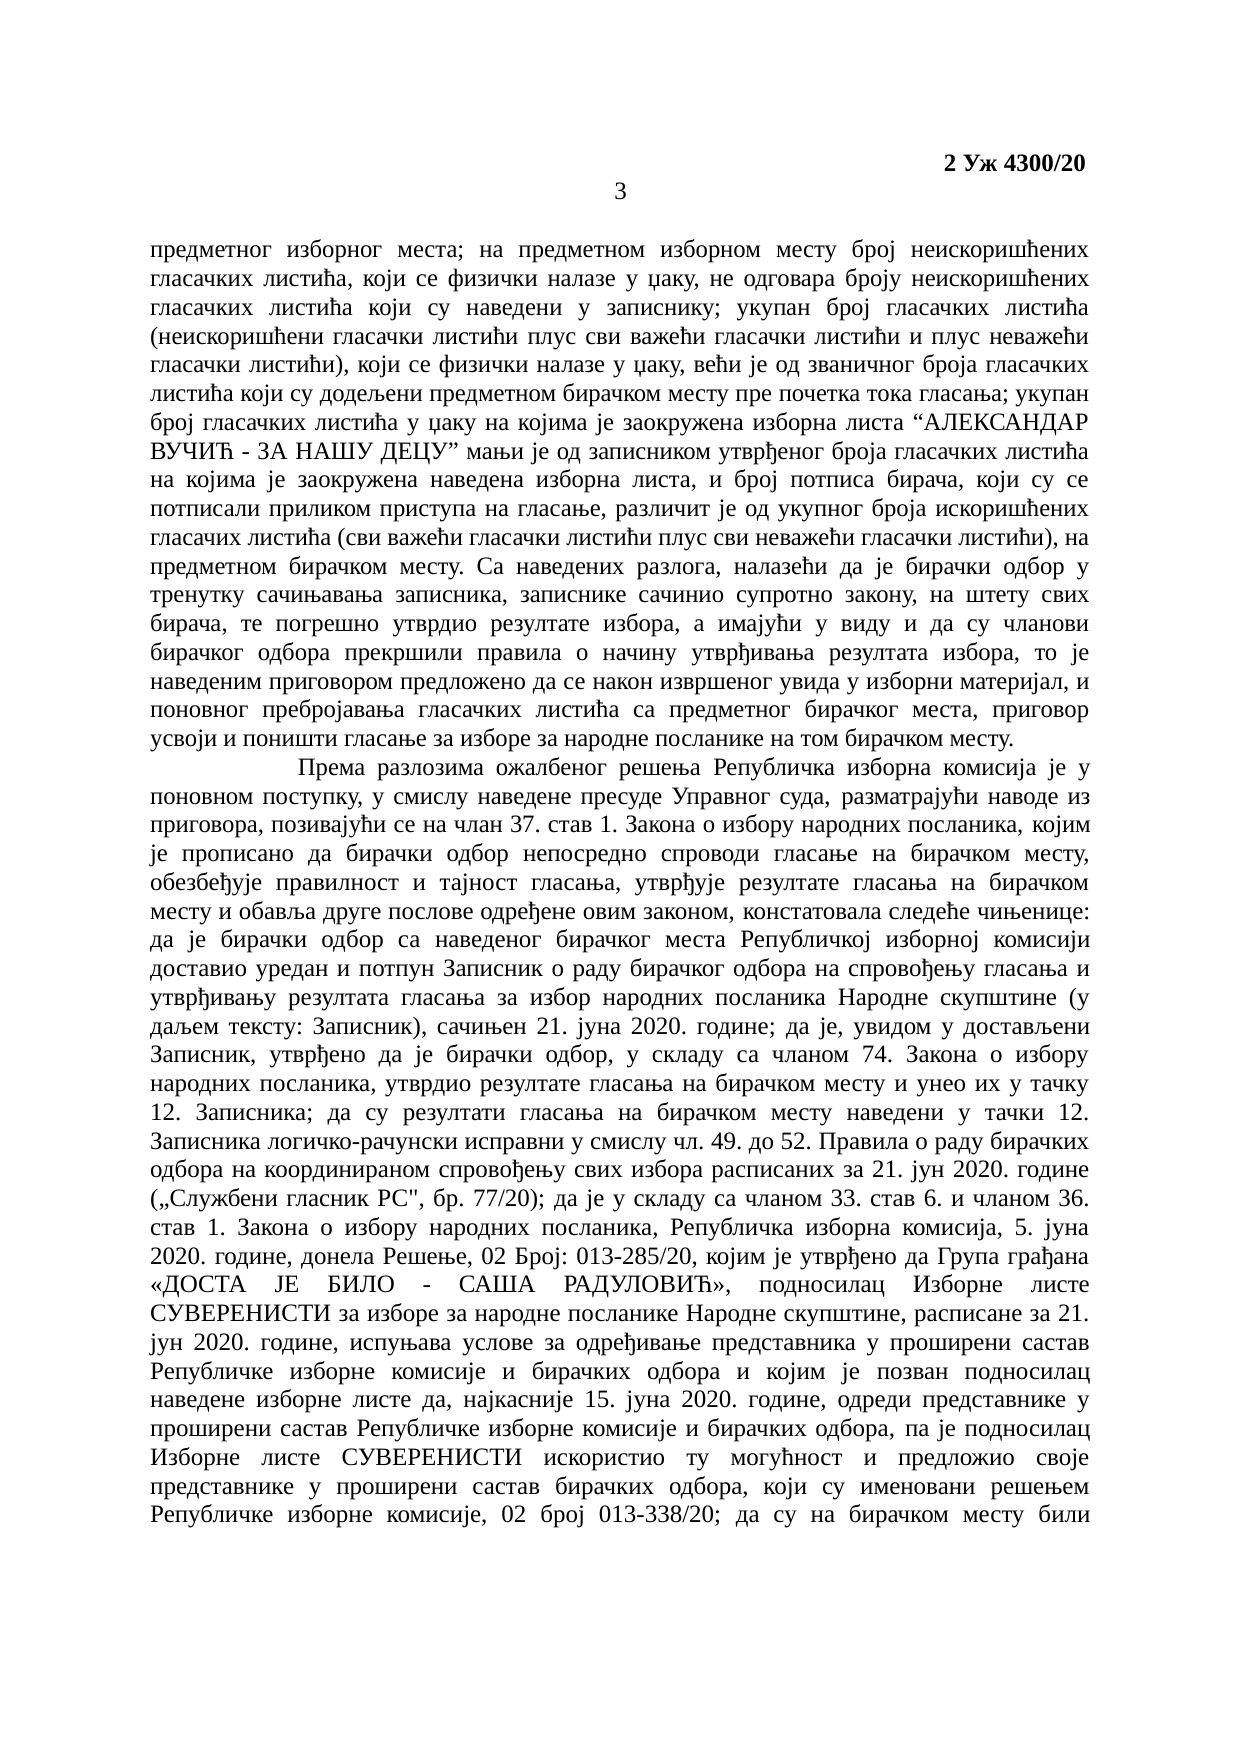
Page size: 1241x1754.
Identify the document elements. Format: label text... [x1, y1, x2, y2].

text предметног изборног места; на предметном изборном месту број неискоришћених гласачких листића, који се физички налазе у џаку, не одговара броју неискоришћених гласачких листића који су наведени у записнику; укупан број гласачких листића (неискоришћени гласачки листићи плус сви важећи гласачки листићи и плус неважећи гласачки листићи), који се физички налазе у џаку, већи је од званичног броја гласачких листића који су додељени предметном бирачком месту пре почетка тока гласања; укупан број гласачких листића у џаку на којима је заокружена изборна листа “АЛЕКСАНДАР ВУЧИЋ - ЗА НАШУ ДЕЦУ” мањи је од записником утврђеног броја гласачких листића на којима је заокружена наведена изборна листа, и број потписа бирача, који су се потписали приликом приступа на гласање, различит је од укупног броја искоришћених гласачих листића (сви важећи гласачки листићи плус сви неважећи гласачки листићи), на предметном бирачком месту. Са наведених разлога, налазећи да је бирачки одбор у тренутку сачињавања записника, записнике сачинио супротно закону, на штету свих бирача, те погрешно утврдио резултате избора, а имајући у виду и да су чланови бирачког одбора прекршили правила о начину утврђивања резултата избора, то је наведеним приговором предложено да се након извршеног увида у изборни материјал, и поновног пребројавања гласачких листића са предметног бирачког места, приговор усвоји и поништи гласање за изборе за народне посланике на том бирачком месту. [150, 234, 1091, 752]
text Према разлозима ожалбеног решења Републичка изборна комисија је у поновном поступку, у смислу наведене пресуде Управног суда, разматрајући наводе из приговора, позивајући се на члан 37. став 1. Закона о избору народних посланика, којим је прописано да бирачки одбор непосредно спроводи гласање на бирачком месту, обезбеђује правилност и тајност гласања, утврђује резултате гласања на бирачком месту и обавља друге послове одређене овим законом, констатовала следеће чињенице: да је бирачки одбор са наведеног бирачког места Републичкој изборној комисији доставио уредан и потпун Записник о раду бирачког одбора на спровођењу гласања и утврђивању резултата гласања за избор народних посланика Народне скупштине (у даљем тексту: Записник), сачињен 21. јуна 2020. године; да је, увидом у достављени Записник, утврђено да је бирачки одбор, у складу са чланом 74. Закона о избору народних посланика, утврдио резултате гласања на бирачком месту и унео их у тачку 12. Записника; да су резултати гласања на бирачком месту наведени у тачки 12. Записника логичко-рачунски исправни у смислу чл. 49. до 52. Правила о раду бирачких одбора на координираном спровођењу свих избора расписаних за 21. јун 2020. године („Службени гласник РС", бр. 77/20); да је у складу са чланом 33. став 6. и чланом 36. став 1. Закона о избору народних посланика, Републичка изборна комисија, 5. јуна 2020. године, донела Решење, 02 Број: 013-285/20, којим је утврђено да Група грађана «ДОСТА ЈЕ БИЛО - САША РАДУЛОВИЋ», подносилац Изборне листе СУВЕРЕНИСТИ за изборе за народне посланике Народне скупштине, расписане за 21. јун 2020. године, испуњава услове за одређивање представника у проширени састав Републичке изборне комисије и бирачких одбора и којим је позван подносилац наведене изборне листе да, најкасније 15. јуна 2020. године, одреди представнике у проширени састав Републичке изборне комисије и бирачких одбора, па је подносилац Изборне листе СУВЕРЕНИСТИ искористио ту могућност и предложио своје представнике у проширени састав бирачких одбора, који су именовани решењем Републичке изборне комисије, 02 број 013-338/20; да су на бирачком месту били [150, 752, 1091, 1528]
